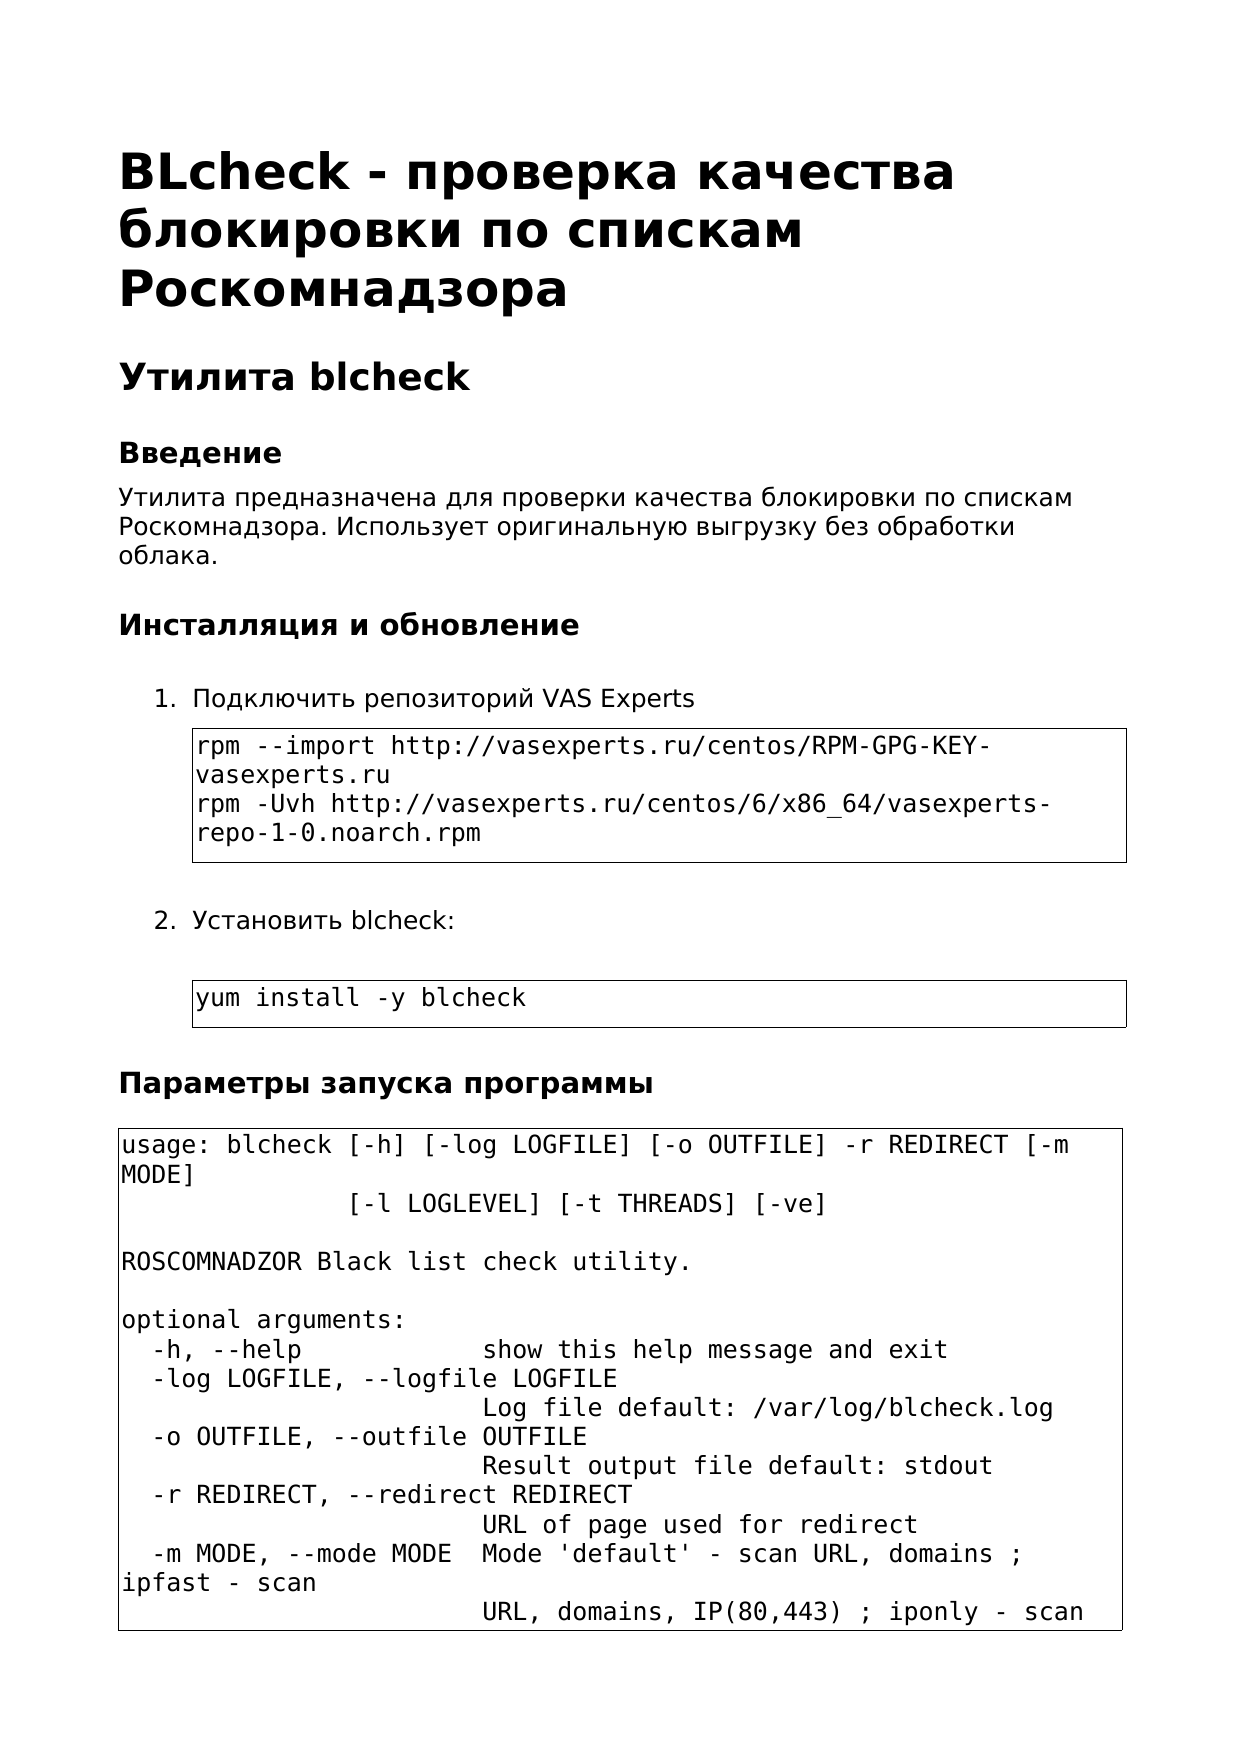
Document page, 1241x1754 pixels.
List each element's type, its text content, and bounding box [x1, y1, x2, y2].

subtitle Утилита blcheck [118, 355, 1122, 399]
subtitle Инсталляция и обновление [118, 608, 1122, 642]
table_header rpm --import http://vasexperts.ru/centos/RPM-GPG-KEY-vasexperts.ru rpm -Uvh http://vasexperts.ru/centos/6/x86_64/vasexperts-repo-1-0.noarch.rpm [193, 729, 1126, 862]
subtitle Параметры запуска программы [118, 1066, 1122, 1100]
text Утилита предназначена для проверки качества блокировки по спискам Роскомнадзора. Использует оригинальную выгрузку без обработки облака. [118, 483, 1122, 570]
subtitle Введение [118, 436, 1122, 470]
table_header usage: blcheck [-h] [-log LOGFILE] [-o OUTFILE] -r REDIRECT [-m MODE] [-l LOGLEVEL] [-t THREADS] [-ve] ROSCOMNADZOR Black list check utility. optional arguments: -h, --help show this help message and exit -log LOGFILE, --logfile LOGFILE Log file default: /var/log/blcheck.log -o OUTFILE, --outfile OUTFILE Result output file default: stdout -r REDIRECT, --redirect REDIRECT URL of page used for redirect -m MODE, --mode MODE Mode 'default' - scan URL, domains ; ipfast - scan URL, domains, IP(80,443) ; iponly - scan [119, 1129, 1122, 1629]
subtitle BLcheck - проверка качества блокировки по спискам Роскомнадзора [118, 143, 1122, 318]
table_header yum install -y blcheck [193, 981, 1126, 1027]
list Установить blcheck: [177, 907, 1122, 965]
list Подключить репозиторий VAS Experts [177, 684, 1122, 713]
